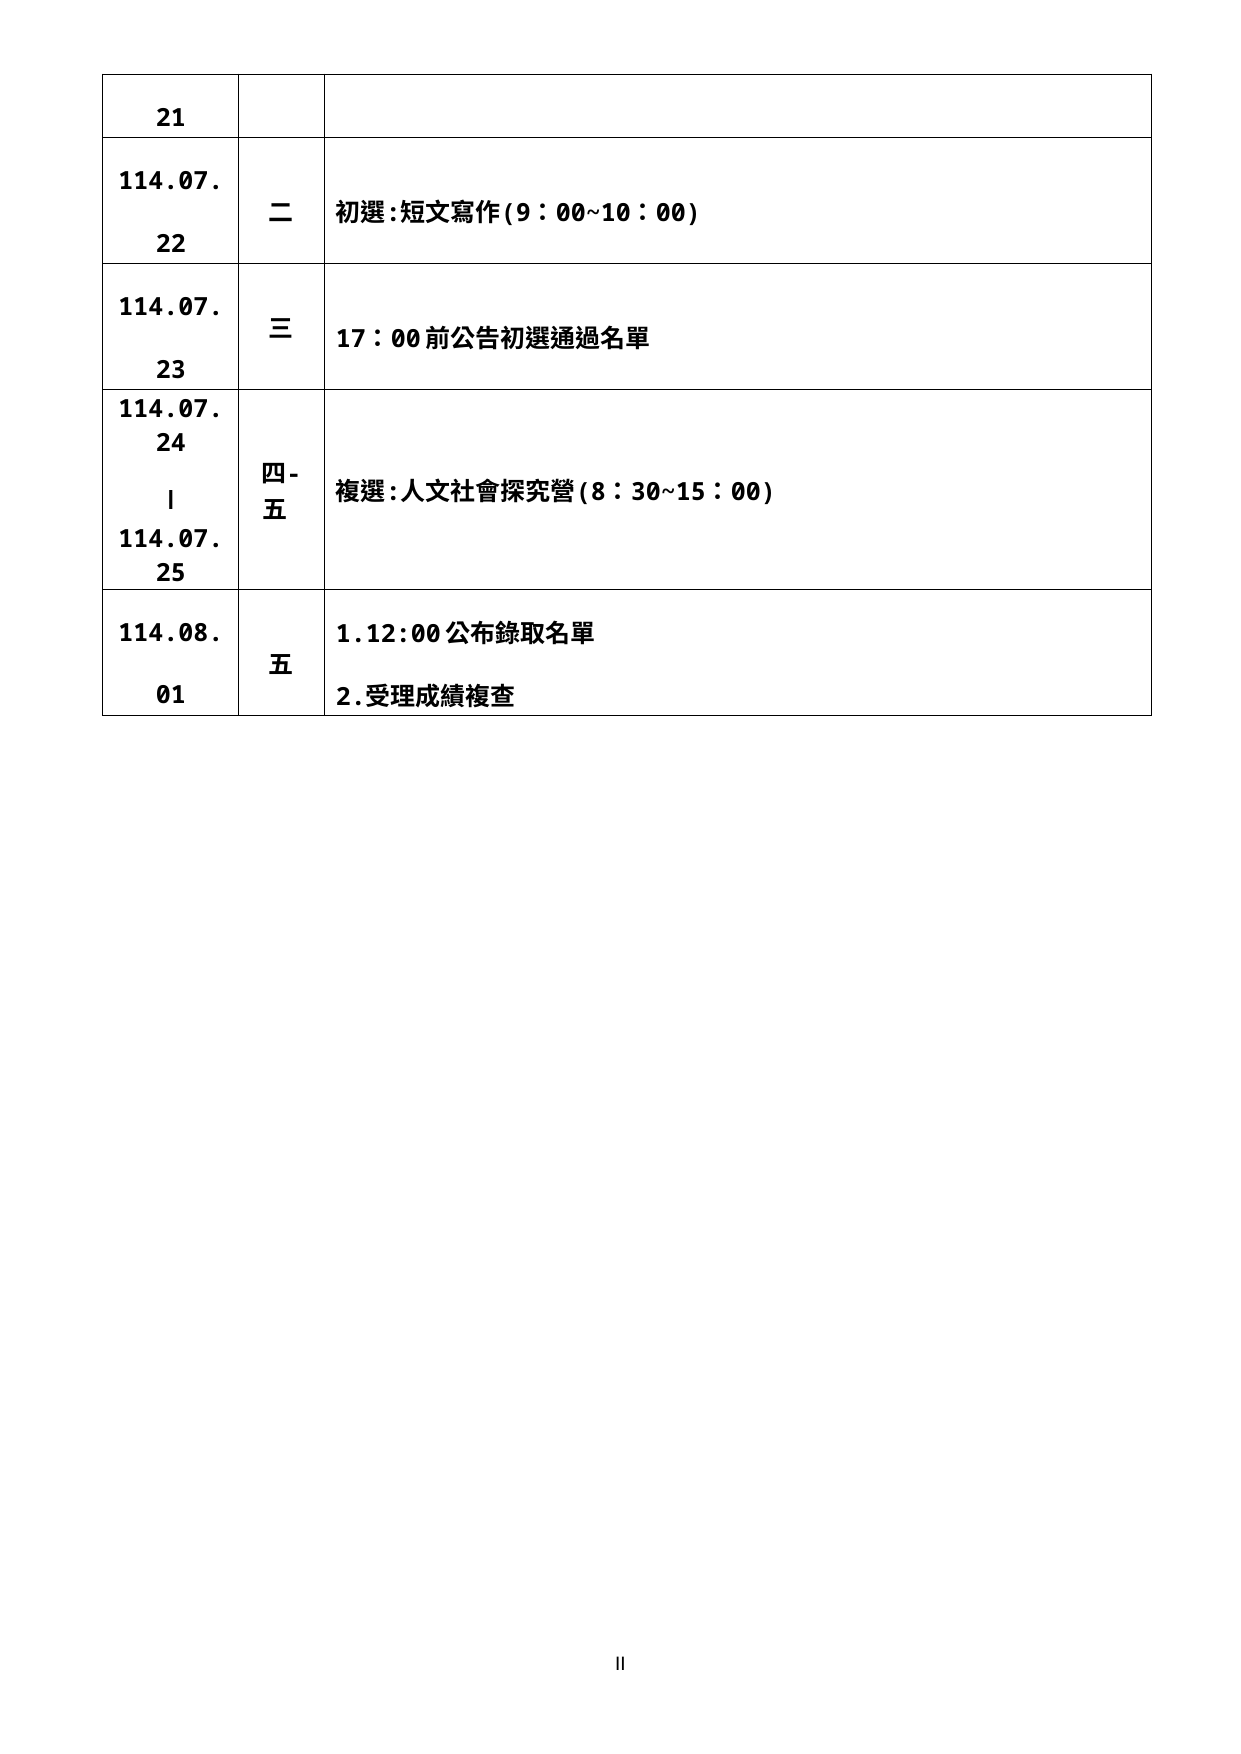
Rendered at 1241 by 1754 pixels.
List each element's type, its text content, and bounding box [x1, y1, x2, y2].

table_cell 二 [239, 138, 324, 263]
table_cell 114.07.22 [103, 138, 238, 263]
table_cell 21 [103, 75, 238, 137]
table_cell 四-五 [239, 390, 324, 589]
table_cell 114.08.01 [103, 590, 238, 715]
table_cell 17：00前公告初選通過名單 [325, 264, 1151, 389]
table_cell 三 [239, 264, 324, 389]
table_cell 114.07.24 ∣ 114.07.25 [103, 390, 238, 589]
table_cell 1.12:00公布錄取名單 2.受理成績複查 [325, 590, 1151, 715]
table_cell 複選:人文社會探究營(8：30~15：00) [325, 390, 1151, 589]
table_cell 114.07.23 [103, 264, 238, 389]
table_cell [325, 75, 1151, 137]
table_cell 五 [239, 590, 324, 715]
table_cell [239, 75, 324, 137]
table_cell 初選:短文寫作(9：00~10：00) [325, 138, 1151, 263]
